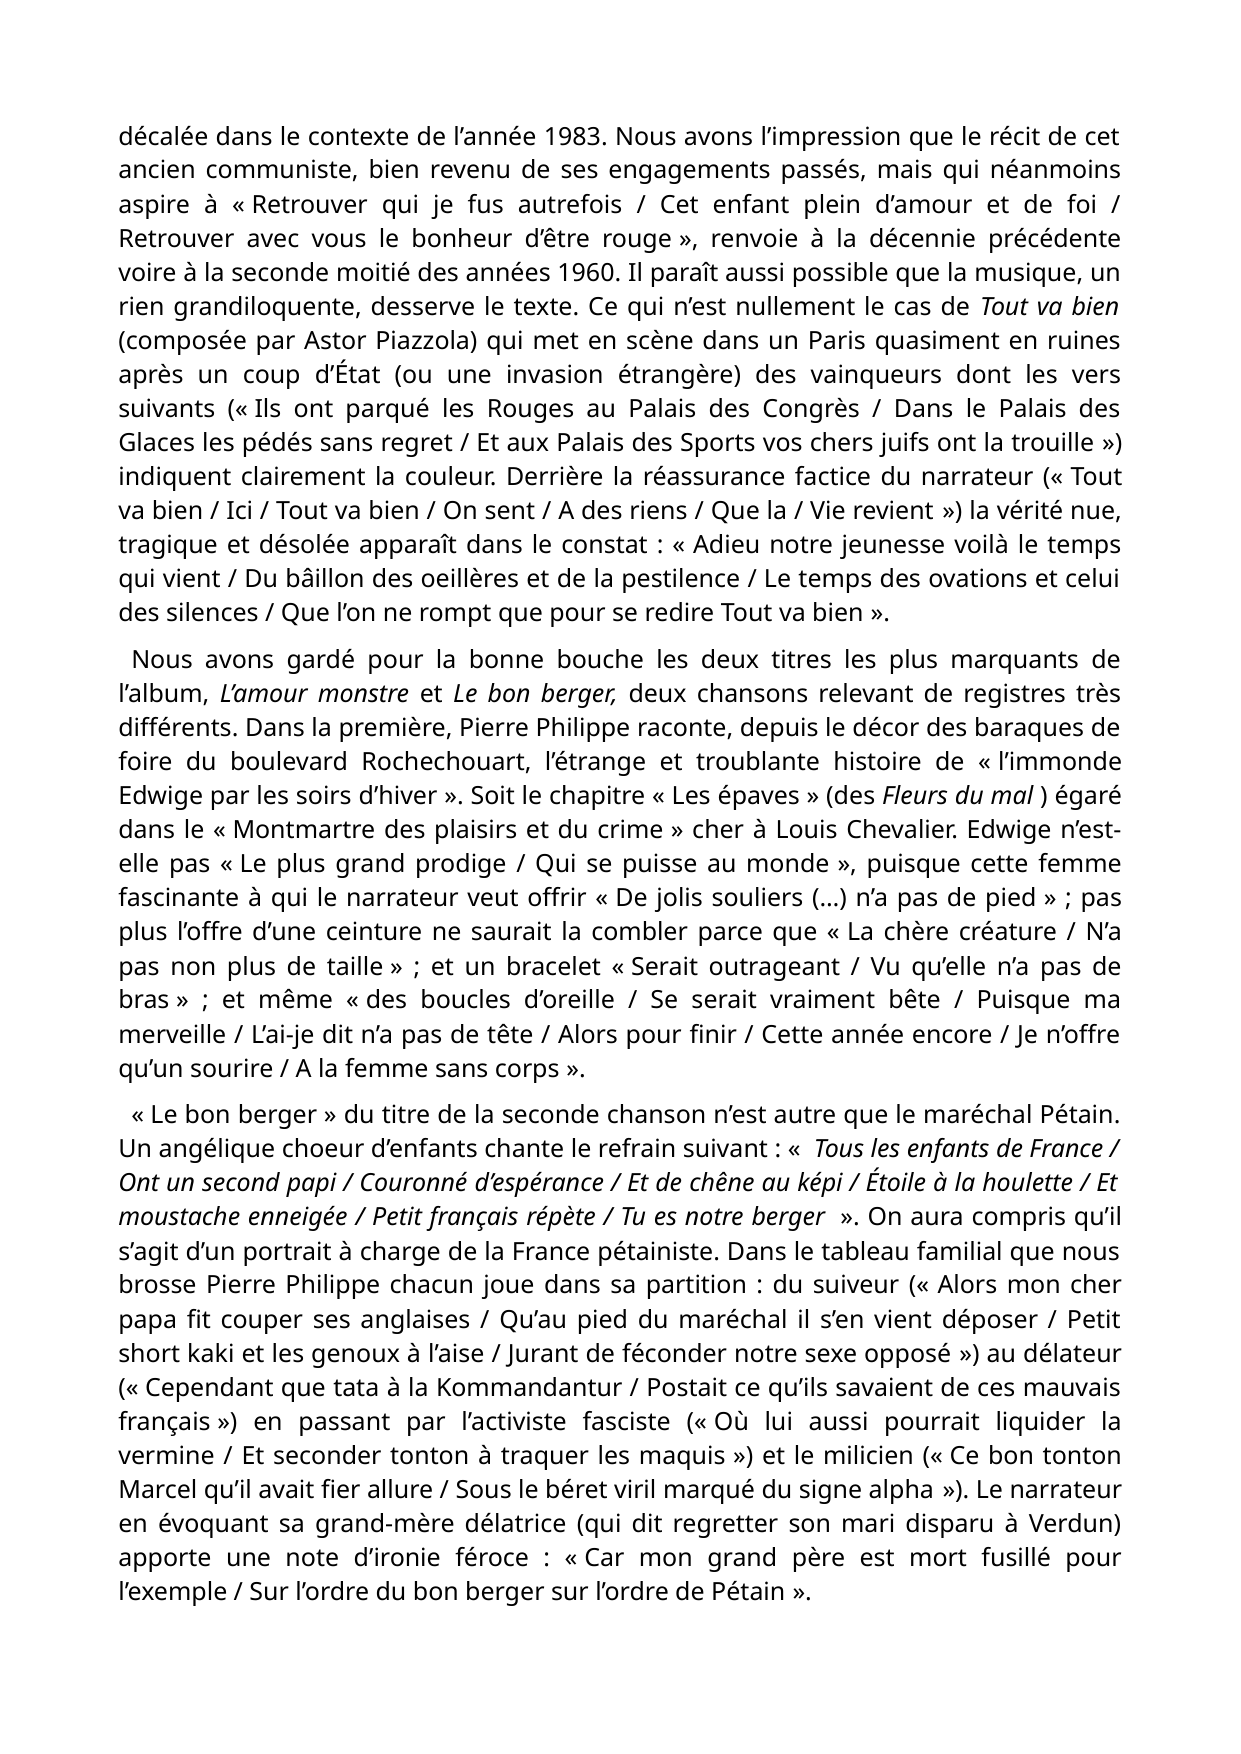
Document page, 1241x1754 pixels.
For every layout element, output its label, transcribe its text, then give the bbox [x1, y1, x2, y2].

text « Le bon berger » du titre de la seconde chanson n’est autre que le maréchal Pétain. Un angélique choeur d’enfants chante le refrain suivant : « Tous les enfants de France / Ont un second papi / Couronné d’espérance / Et de chêne au képi / Étoile à la houlette / Et moustache enneigée / Petit français répète / Tu es notre berger ». On aura compris qu’il s’agit d’un portrait à charge de la France pétainiste. Dans le tableau familial que nous brosse Pierre Philippe chacun joue dans sa partition : du suiveur (« Alors mon cher papa fit couper ses anglaises / Qu’au pied du maréchal il s’en vient déposer / Petit short kaki et les genoux à l’aise / Jurant de féconder notre sexe opposé ») au délateur (« Cependant que tata à la Kommandantur / Postait ce qu’ils savaient de ces mauvais français ») en passant par l’activiste fasciste (« Où lui aussi pourrait liquider la vermine / Et seconder tonton à traquer les maquis ») et le milicien (« Ce bon tonton Marcel qu’il avait fier allure / Sous le béret viril marqué du signe alpha »). Le narrateur en évoquant sa grand-mère délatrice (qui dit regretter son mari disparu à Verdun) apporte une note d’ironie féroce : « Car mon grand père est mort fusillé pour l’exemple / Sur l’ordre du bon berger sur l’ordre de Pétain ». [118, 1097, 1122, 1608]
text Nous avons gardé pour la bonne bouche les deux titres les plus marquants de l’album, L’amour monstre et Le bon berger, deux chansons relevant de registres très différents. Dans la première, Pierre Philippe raconte, depuis le décor des baraques de foire du boulevard Rochechouart, l’étrange et troublante histoire de « l’immonde Edwige par les soirs d’hiver ». Soit le chapitre « Les épaves » (des Fleurs du mal ) égaré dans le « Montmartre des plaisirs et du crime » cher à Louis Chevalier. Edwige n’est-elle pas « Le plus grand prodige / Qui se puisse au monde », puisque cette femme fascinante à qui le narrateur veut offrir « De jolis souliers (…) n’a pas de pied » ; pas plus l’offre d’une ceinture ne saurait la combler parce que « La chère créature / N’a pas non plus de taille » ; et un bracelet « Serait outrageant / Vu qu’elle n’a pas de bras » ; et même « des boucles d’oreille / Se serait vraiment bête / Puisque ma merveille / L’ai-je dit n’a pas de tête / Alors pour finir / Cette année encore / Je n’offre qu’un sourire / A la femme sans corps ». [118, 642, 1122, 1084]
text décalée dans le contexte de l’année 1983. Nous avons l’impression que le récit de cet ancien communiste, bien revenu de ses engagements passés, mais qui néanmoins aspire à « Retrouver qui je fus autrefois / Cet enfant plein d’amour et de foi / Retrouver avec vous le bonheur d’être rouge », renvoie à la décennie précédente voire à la seconde moitié des années 1960. Il paraît aussi possible que la musique, un rien grandiloquente, desserve le texte. Ce qui n’est nullement le cas de Tout va bien (composée par Astor Piazzola) qui met en scène dans un Paris quasiment en ruines après un coup d’État (ou une invasion étrangère) des vainqueurs dont les vers suivants (« Ils ont parqué les Rouges au Palais des Congrès / Dans le Palais des Glaces les pédés sans regret / Et aux Palais des Sports vos chers juifs ont la trouille ») indiquent clairement la couleur. Derrière la réassurance factice du narrateur (« Tout va bien / Ici / Tout va bien / On sent / A des riens / Que la / Vie revient ») la vérité nue, tragique et désolée apparaît dans le constat : « Adieu notre jeunesse voilà le temps qui vient / Du bâillon des oeillères et de la pestilence / Le temps des ovations et celui des silences / Que l’on ne rompt que pour se redire Tout va bien ». [118, 118, 1122, 629]
